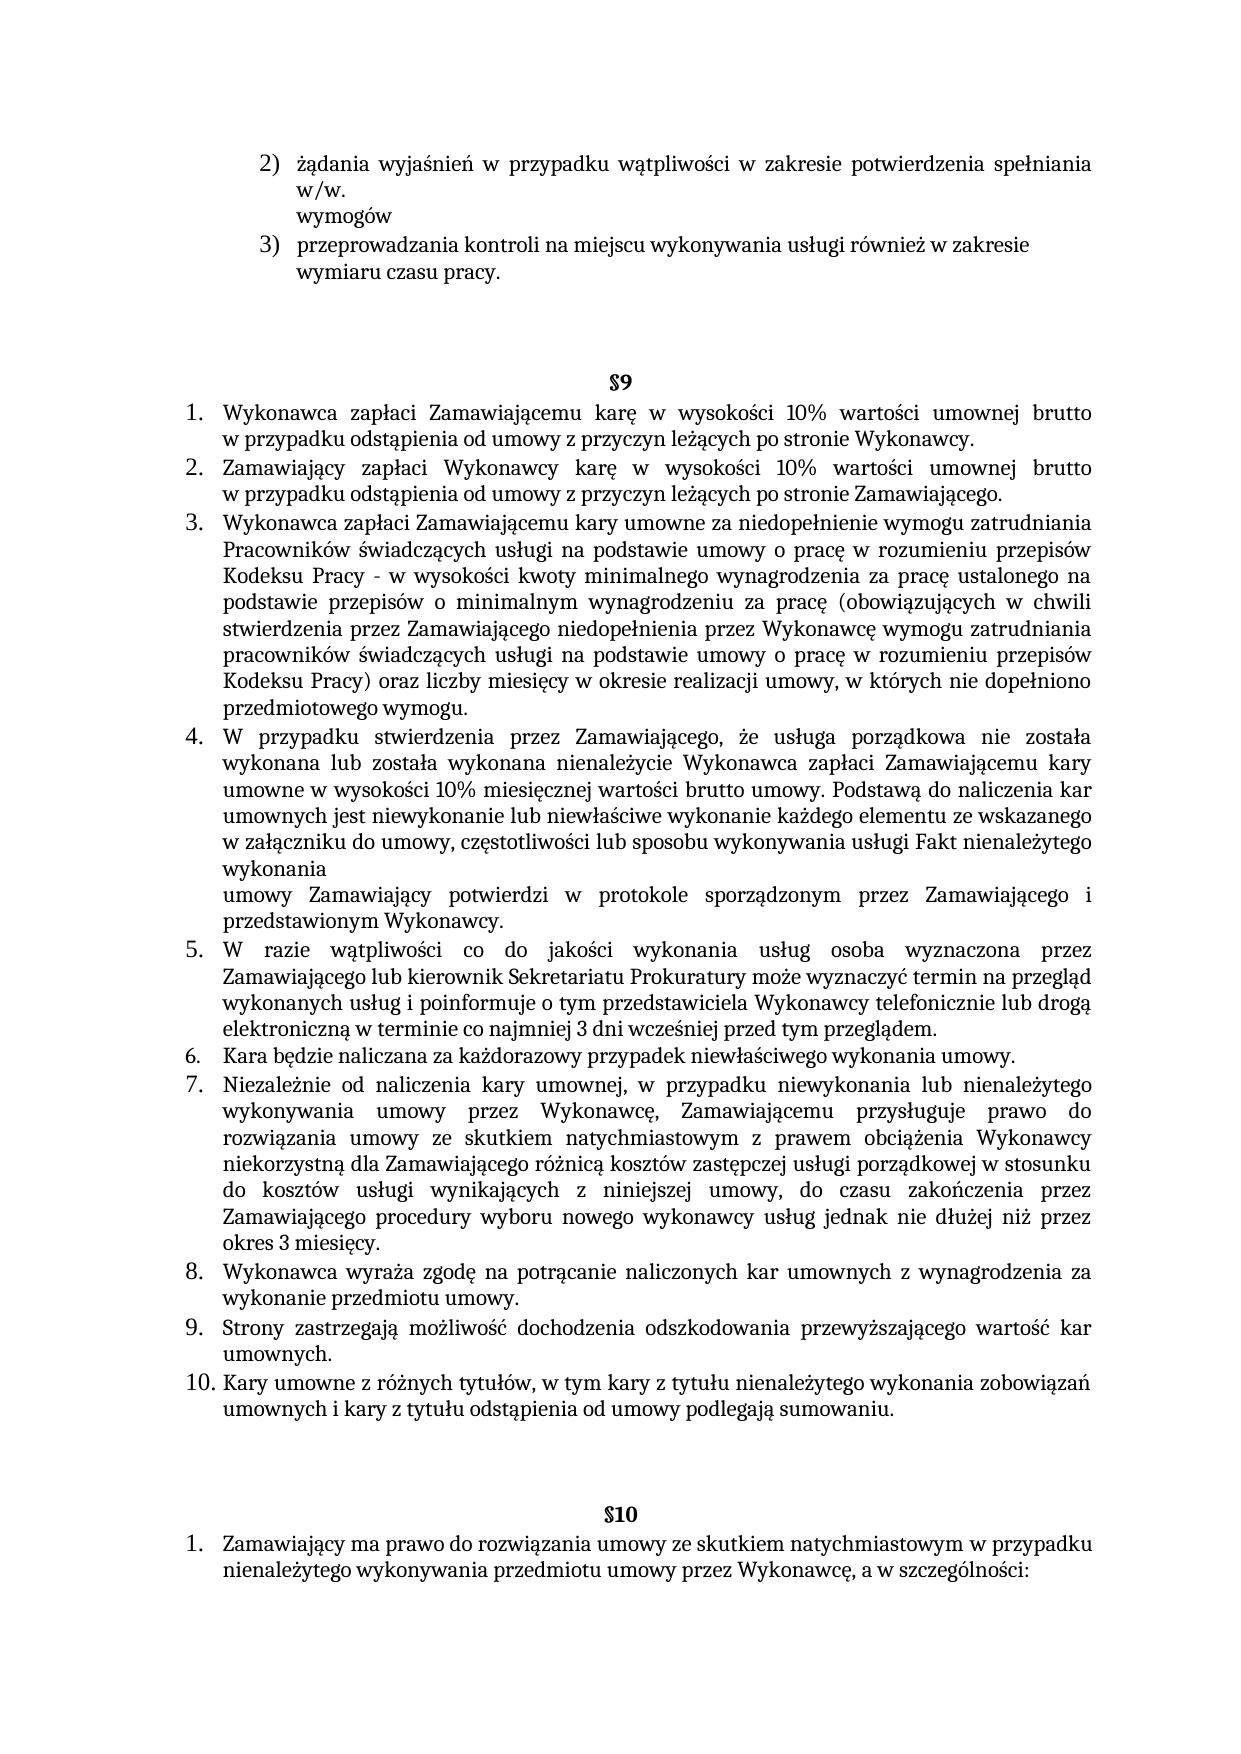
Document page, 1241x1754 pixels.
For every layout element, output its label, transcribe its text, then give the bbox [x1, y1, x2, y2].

list W przypadku stwierdzenia przez Zamawiającego, że usługa porządkowa nie została wykonana lub została wykonana nienależycie Wykonawca zapłaci Zamawiającemu kary umowne w wysokości 10% miesięcznej wartości brutto umowy. Podstawą do naliczenia kar umownych jest niewykonanie lub niewłaściwe wykonanie każdego elementu ze wskazanego w załączniku do umowy, częstotliwości lub sposobu wykonywania usługi Fakt nienależytego wykonania umowy Zamawiający potwierdzi w protokole sporządzonym przez Zamawiającego i przedstawionym Wykonawcy. [185, 721, 1093, 934]
list Wykonawca zapłaci Zamawiającemu kary umowne za niedopełnienie wymogu zatrudniania Pracowników świadczących usługi na podstawie umowy o pracę w rozumieniu przepisów Kodeksu Pracy - w wysokości kwoty minimalnego wynagrodzenia za pracę ustalonego na podstawie przepisów o minimalnym wynagrodzeniu za pracę (obowiązujących w chwili stwierdzenia przez Zamawiającego niedopełnienia przez Wykonawcę wymogu zatrudniania pracowników świadczących usługi na podstawie umowy o pracę w rozumieniu przepisów Kodeksu Pracy) oraz liczby miesięcy w okresie realizacji umowy, w których nie dopełniono przedmiotowego wymogu. [185, 507, 1093, 721]
list Wykonawca zapłaci Zamawiającemu karę w wysokości 10% wartości umownej brutto w przypadku odstąpienia od umowy z przyczyn leżących po stronie Wykonawcy. [185, 397, 1093, 452]
list Zamawiający ma prawo do rozwiązania umowy ze skutkiem natychmiastowym w przypadku nienależytego wykonywania przedmiotu umowy przez Wykonawcę, a w szczególności: [185, 1528, 1093, 1583]
list §10 [148, 1501, 1093, 1528]
list W razie wątpliwości co do jakości wykonania usług osoba wyznaczona przez Zamawiającego lub kierownik Sekretariatu Prokuratury może wyznaczyć termin na przegląd wykonanych usług i poinformuje o tym przedstawiciela Wykonawcy telefonicznie lub drogą elektroniczną w terminie co najmniej 3 dni wcześniej przed tym przeglądem. [185, 934, 1093, 1043]
text §9 [148, 370, 1093, 396]
list Kara będzie naliczana za każdorazowy przypadek niewłaściwego wykonania umowy. [185, 1043, 1093, 1069]
list Strony zastrzegają możliwość dochodzenia odszkodowania przewyższającego wartość kar umownych. [185, 1312, 1093, 1367]
list Zamawiający zapłaci Wykonawcy karę w wysokości 10% wartości umownej brutto w przypadku odstąpienia od umowy z przyczyn leżących po stronie Zamawiającego. [185, 452, 1093, 507]
list Niezależnie od naliczenia kary umownej, w przypadku niewykonania lub nienależytego wykonywania umowy przez Wykonawcę, Zamawiającemu przysługuje prawo do rozwiązania umowy ze skutkiem natychmiastowym z prawem obciążenia Wykonawcy niekorzystną dla Zamawiającego różnicą kosztów zastępczej usługi porządkowej w stosunku do kosztów usługi wynikających z niniejszej umowy, do czasu zakończenia przez Zamawiającego procedury wyboru nowego wykonawcy usług jednak nie dłużej niż przez okres 3 miesięcy. [185, 1069, 1093, 1256]
list Wykonawca wyraża zgodę na potrącanie naliczonych kar umownych z wynagrodzenia za wykonanie przedmiotu umowy. [185, 1256, 1093, 1312]
list żądania wyjaśnień w przypadku wątpliwości w zakresie potwierdzenia spełniania w/w. wymogów [259, 148, 1093, 229]
list przeprowadzania kontroli na miejscu wykonywania usługi również w zakresie wymiaru czasu pracy. [259, 229, 1093, 313]
list Kary umowne z różnych tytułów, w tym kary z tytułu nienależytego wykonania zobowiązań umownych i kary z tytułu odstąpienia od umowy podlegają sumowaniu. [185, 1367, 1093, 1422]
